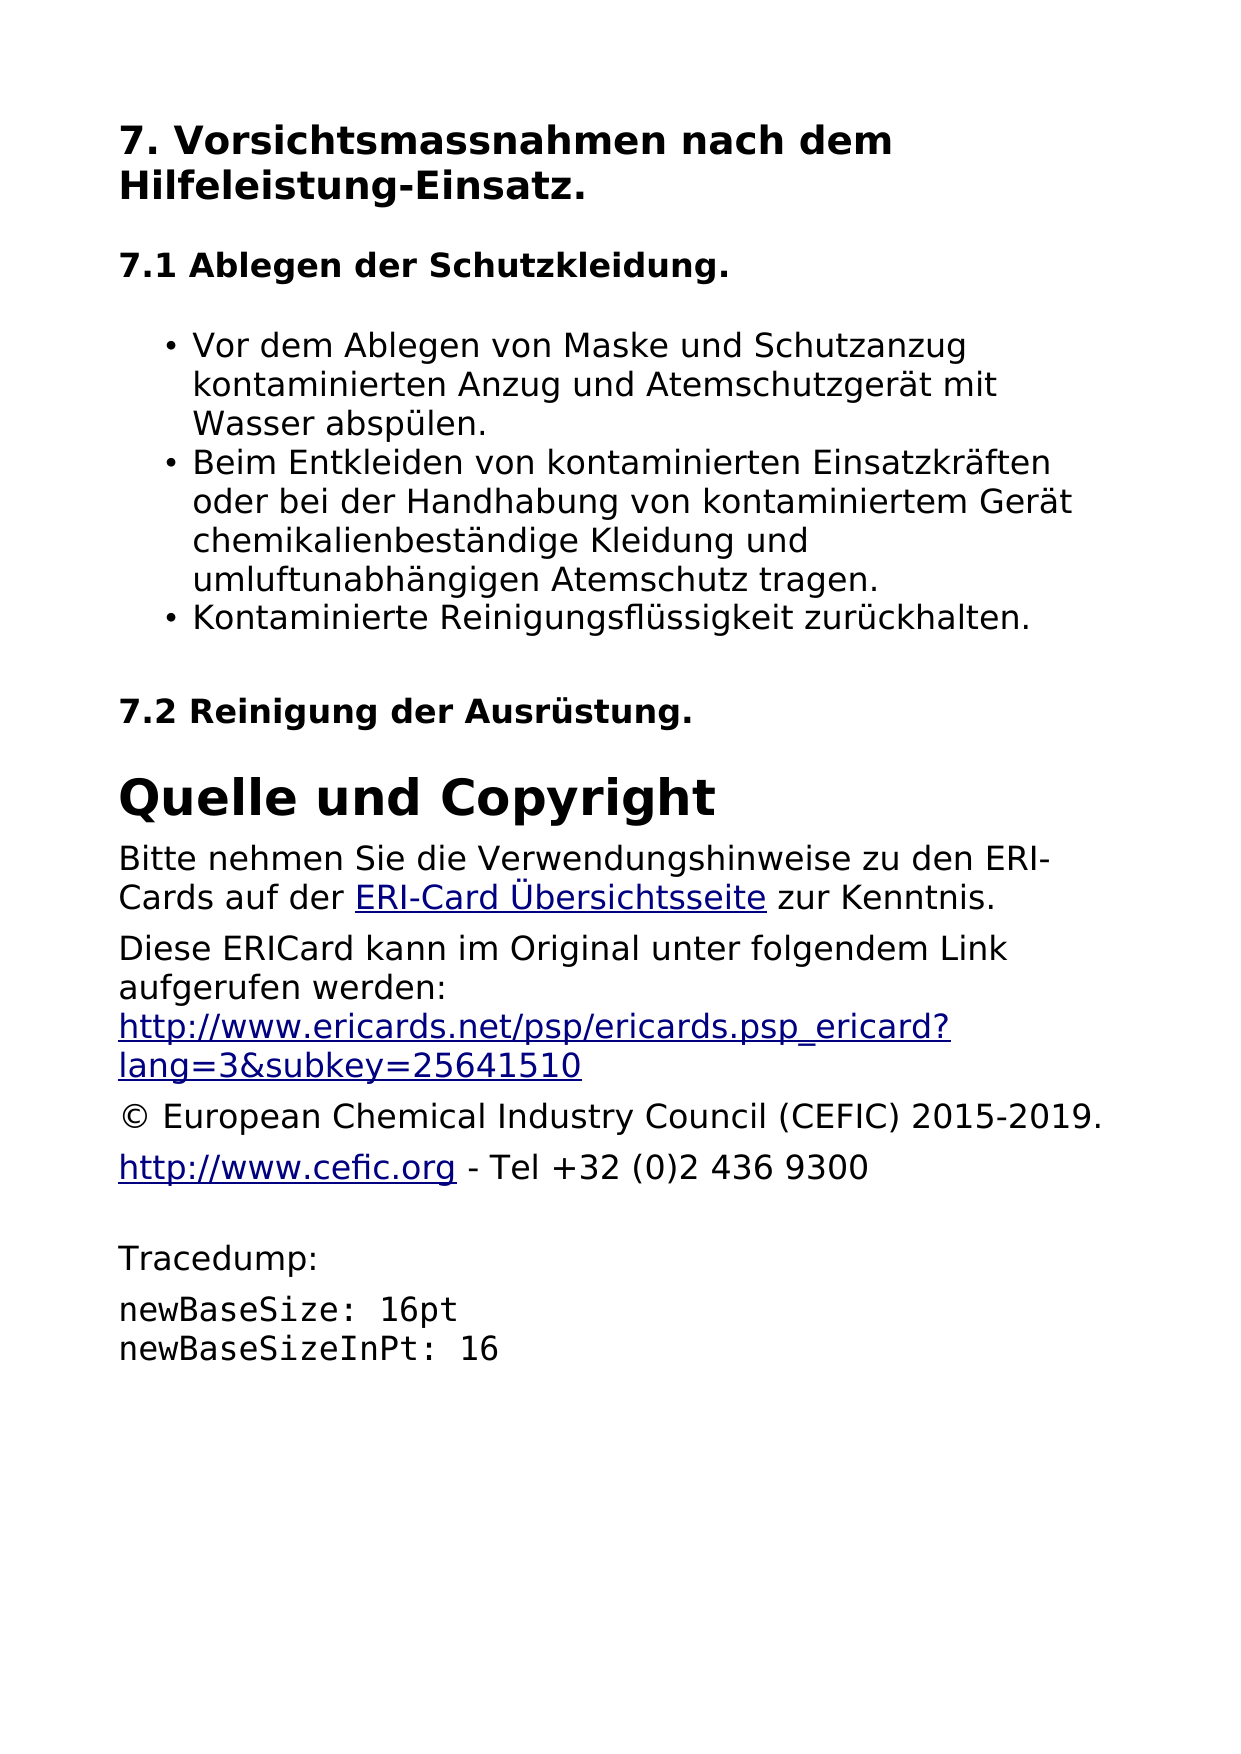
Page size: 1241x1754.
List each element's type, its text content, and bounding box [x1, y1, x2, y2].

text http://www.cefic.org - Tel +32 (0)2 436 9300 [118, 1149, 1122, 1188]
list Kontaminierte Reinigungsflüssigkeit zurückhalten. [177, 599, 1122, 638]
subtitle 7.1 Ablegen der Schutzkleidung. [118, 246, 1122, 285]
subtitle 7. Vorsichtsmassnahmen nach dem Hilfeleistung-Einsatz. [118, 118, 1122, 208]
subtitle 7.2 Reinigung der Ausrüstung. [118, 692, 1122, 731]
text Bitte nehmen Sie die Verwendungshinweise zu den ERI-Cards auf der ERI-Card Übersichtsseite zur Kenntnis. [118, 839, 1122, 917]
list Beim Entkleiden von kontaminierten Einsatzkräften oder bei der Handhabung von kontaminiertem Gerät chemikalienbeständige Kleidung und umluftunabhängigen Atemschutz tragen. [177, 443, 1122, 599]
list Vor dem Ablegen von Maske und Schutzanzug kontaminierten Anzug und Atemschutzgerät mit Wasser abspülen. [177, 327, 1122, 443]
text © European Chemical Industry Council (CEFIC) 2015-2019. [118, 1097, 1122, 1136]
text Diese ERICard kann im Original unter folgendem Link aufgerufen werden: http://www.ericards.net/psp/ericards.psp_ericard?lang=3&subkey=25641510 [118, 929, 1122, 1085]
text Tracedump: [118, 1200, 1122, 1278]
subtitle Quelle und Copyright [118, 768, 1122, 827]
text newBaseSize: 16pt newBaseSizeInPt: 16 [118, 1290, 1122, 1368]
